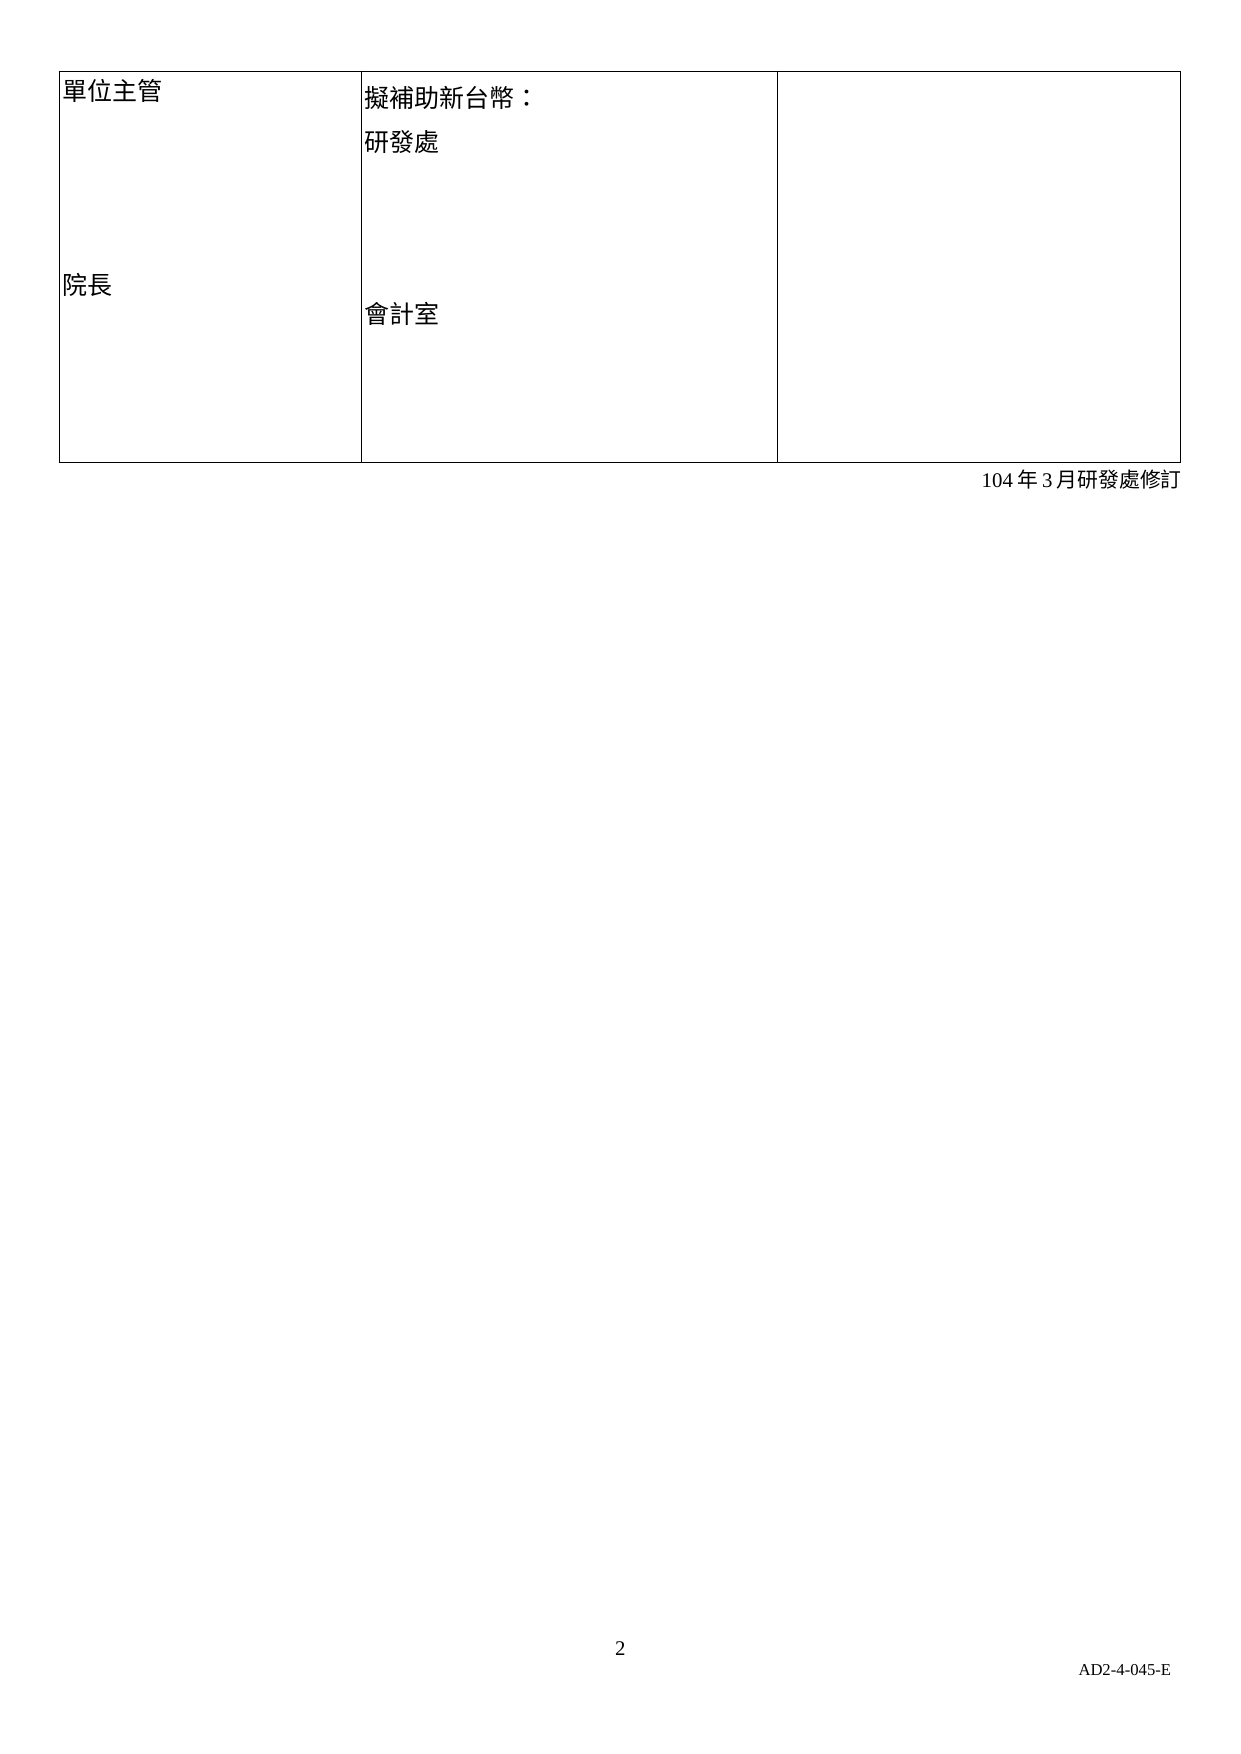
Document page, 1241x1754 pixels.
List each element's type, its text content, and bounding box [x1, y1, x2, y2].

table_cell [778, 72, 1180, 462]
table_cell 單位主管 院長 [60, 72, 361, 462]
table_cell 擬補助新台幣： 研發處 會計室 [362, 72, 777, 462]
text 104年3月研發處修訂 [59, 463, 1181, 493]
